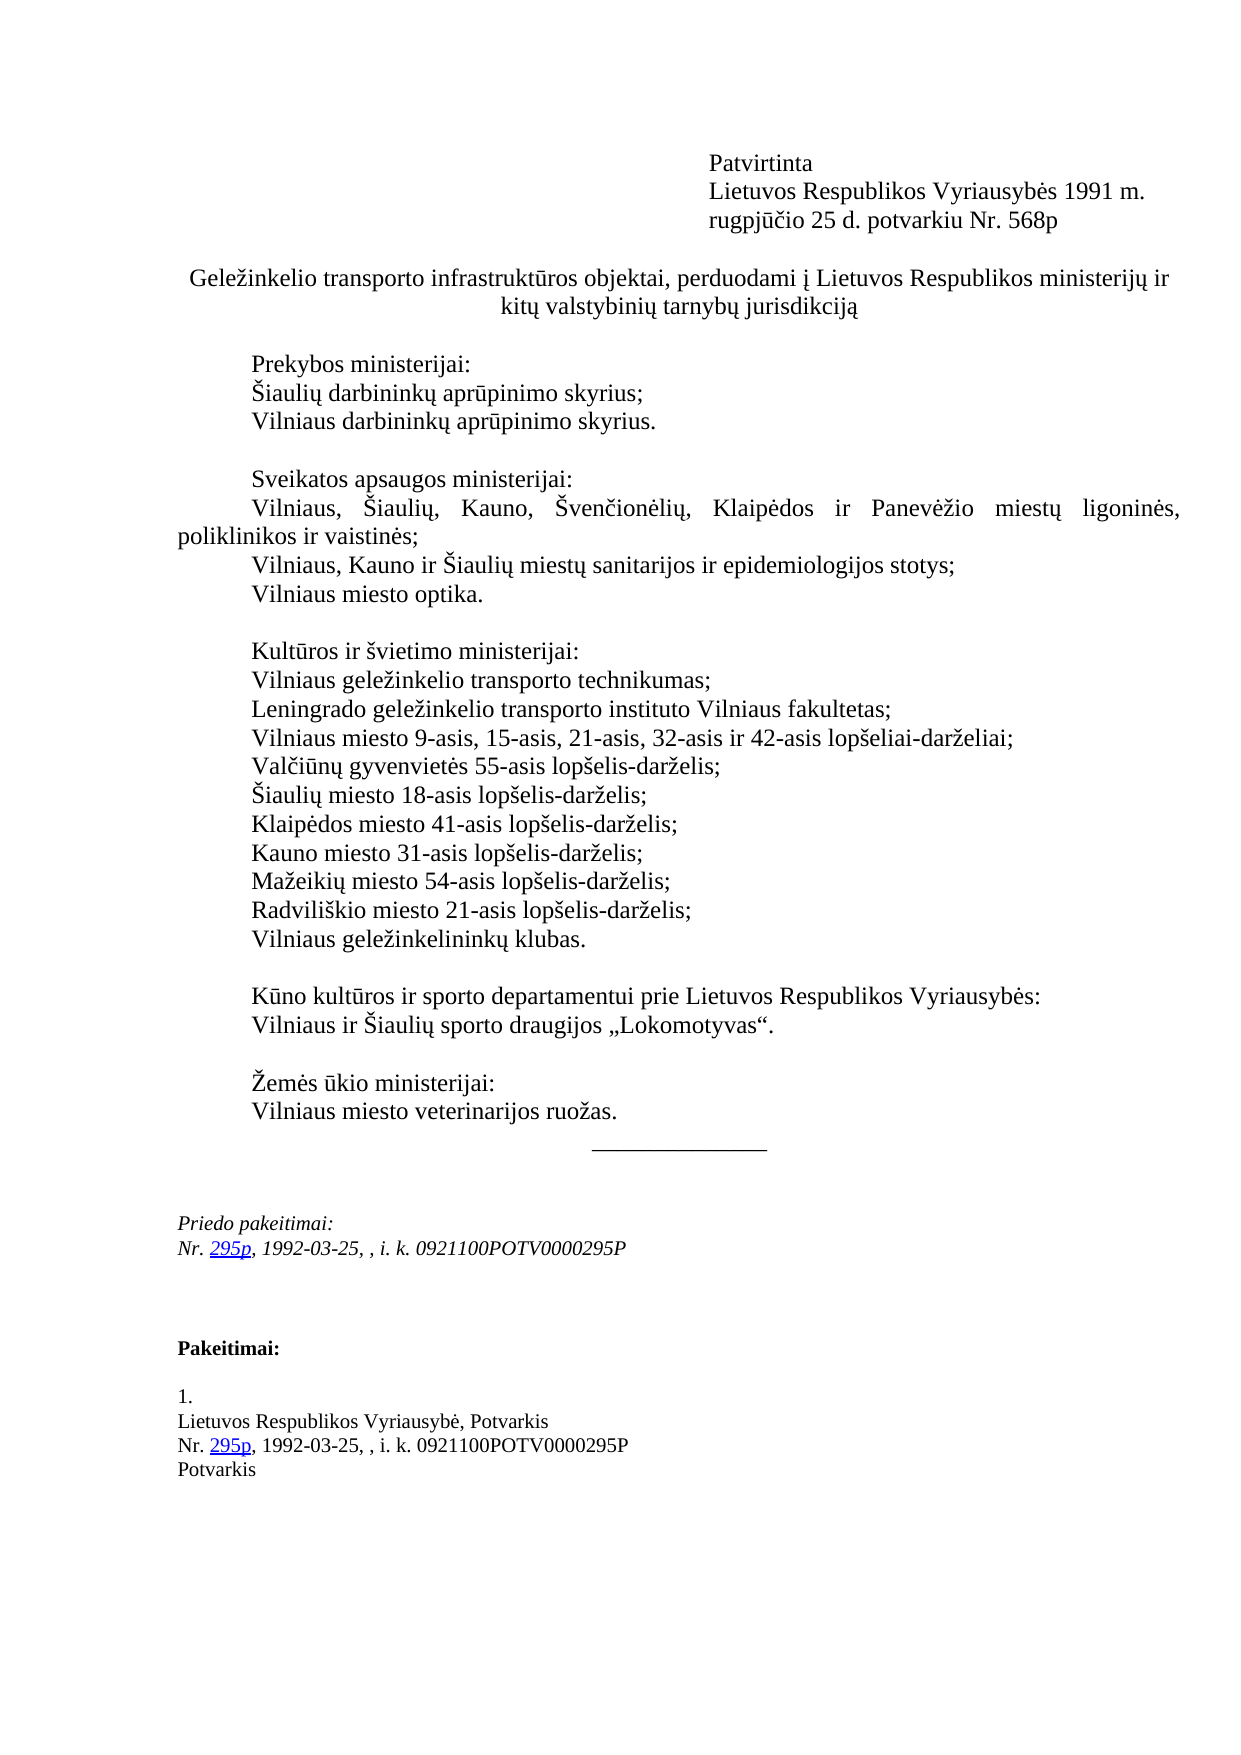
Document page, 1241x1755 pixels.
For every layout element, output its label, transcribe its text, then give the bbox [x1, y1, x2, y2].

text Nr. 295p, 1992-03-25, , i. k. 0921100POTV0000295P [177, 1235, 1181, 1259]
text Patvirtinta [177, 148, 1181, 176]
text Lietuvos Respublikos Vyriausybės 1991 m. [177, 176, 1181, 205]
text Kauno miesto 31-asis lopšelis-darželis; [177, 838, 1181, 866]
text Šiaulių miesto 18-asis lopšelis-darželis; [177, 780, 1181, 809]
text Vilniaus miesto veterinarijos ruožas. [177, 1096, 1181, 1125]
text Mažeikių miesto 54-asis lopšelis-darželis; [177, 866, 1181, 895]
text Vilniaus, Šiaulių, Kauno, Švenčionėlių, Klaipėdos ir Panevėžio miestų ligoninės, poliklinikos ir vaistinės; [177, 493, 1181, 550]
text Šiaulių darbininkų aprūpinimo skyrius; [177, 378, 1181, 406]
text Geležinkelio transporto infrastruktūros objektai, perduodami į Lietuvos Respublikos ministerijų ir kitų valstybinių tarnybų jurisdikciją [177, 263, 1181, 320]
text Prekybos ministerijai: [177, 349, 1181, 378]
text ______________ [177, 1125, 1181, 1154]
text Lietuvos Respublikos Vyriausybė, Potvarkis [177, 1408, 1181, 1433]
text Vilniaus miesto optika. [177, 579, 1181, 608]
text Sveikatos apsaugos ministerijai: [177, 464, 1181, 493]
text Priedo pakeitimai: [177, 1211, 1181, 1235]
text Leningrado geležinkelio transporto instituto Vilniaus fakultetas; [177, 694, 1181, 723]
text Vilniaus geležinkelininkų klubas. [177, 924, 1181, 953]
text Vilniaus geležinkelio transporto technikumas; [177, 665, 1181, 694]
text Kūno kultūros ir sporto departamentui prie Lietuvos Respublikos Vyriausybės: [177, 981, 1181, 1010]
text Nr. 295p, 1992-03-25, , i. k. 0921100POTV0000295P [177, 1433, 1181, 1457]
text rugpjūčio 25 d. potvarkiu Nr. 568p [177, 205, 1181, 234]
text Kultūros ir švietimo ministerijai: [177, 636, 1181, 665]
text Radviliškio miesto 21-asis lopšelis-darželis; [177, 895, 1181, 924]
text Žemės ūkio ministerijai: [177, 1068, 1181, 1096]
text 1. [177, 1384, 1181, 1408]
text Vilniaus darbininkų aprūpinimo skyrius. [177, 406, 1181, 435]
text Valčiūnų gyvenvietės 55-asis lopšelis-darželis; [177, 751, 1181, 780]
text Vilniaus miesto 9-asis, 15-asis, 21-asis, 32-asis ir 42-asis lopšeliai-darželiai; [177, 723, 1181, 751]
text Vilniaus, Kauno ir Šiaulių miestų sanitarijos ir epidemiologijos stotys; [177, 550, 1181, 579]
text Klaipėdos miesto 41-asis lopšelis-darželis; [177, 809, 1181, 838]
text Potvarkis [177, 1457, 1181, 1481]
text Vilniaus ir Šiaulių sporto draugijos „Lokomotyvas“. [177, 1010, 1181, 1039]
text Pakeitimai: [177, 1336, 1181, 1360]
